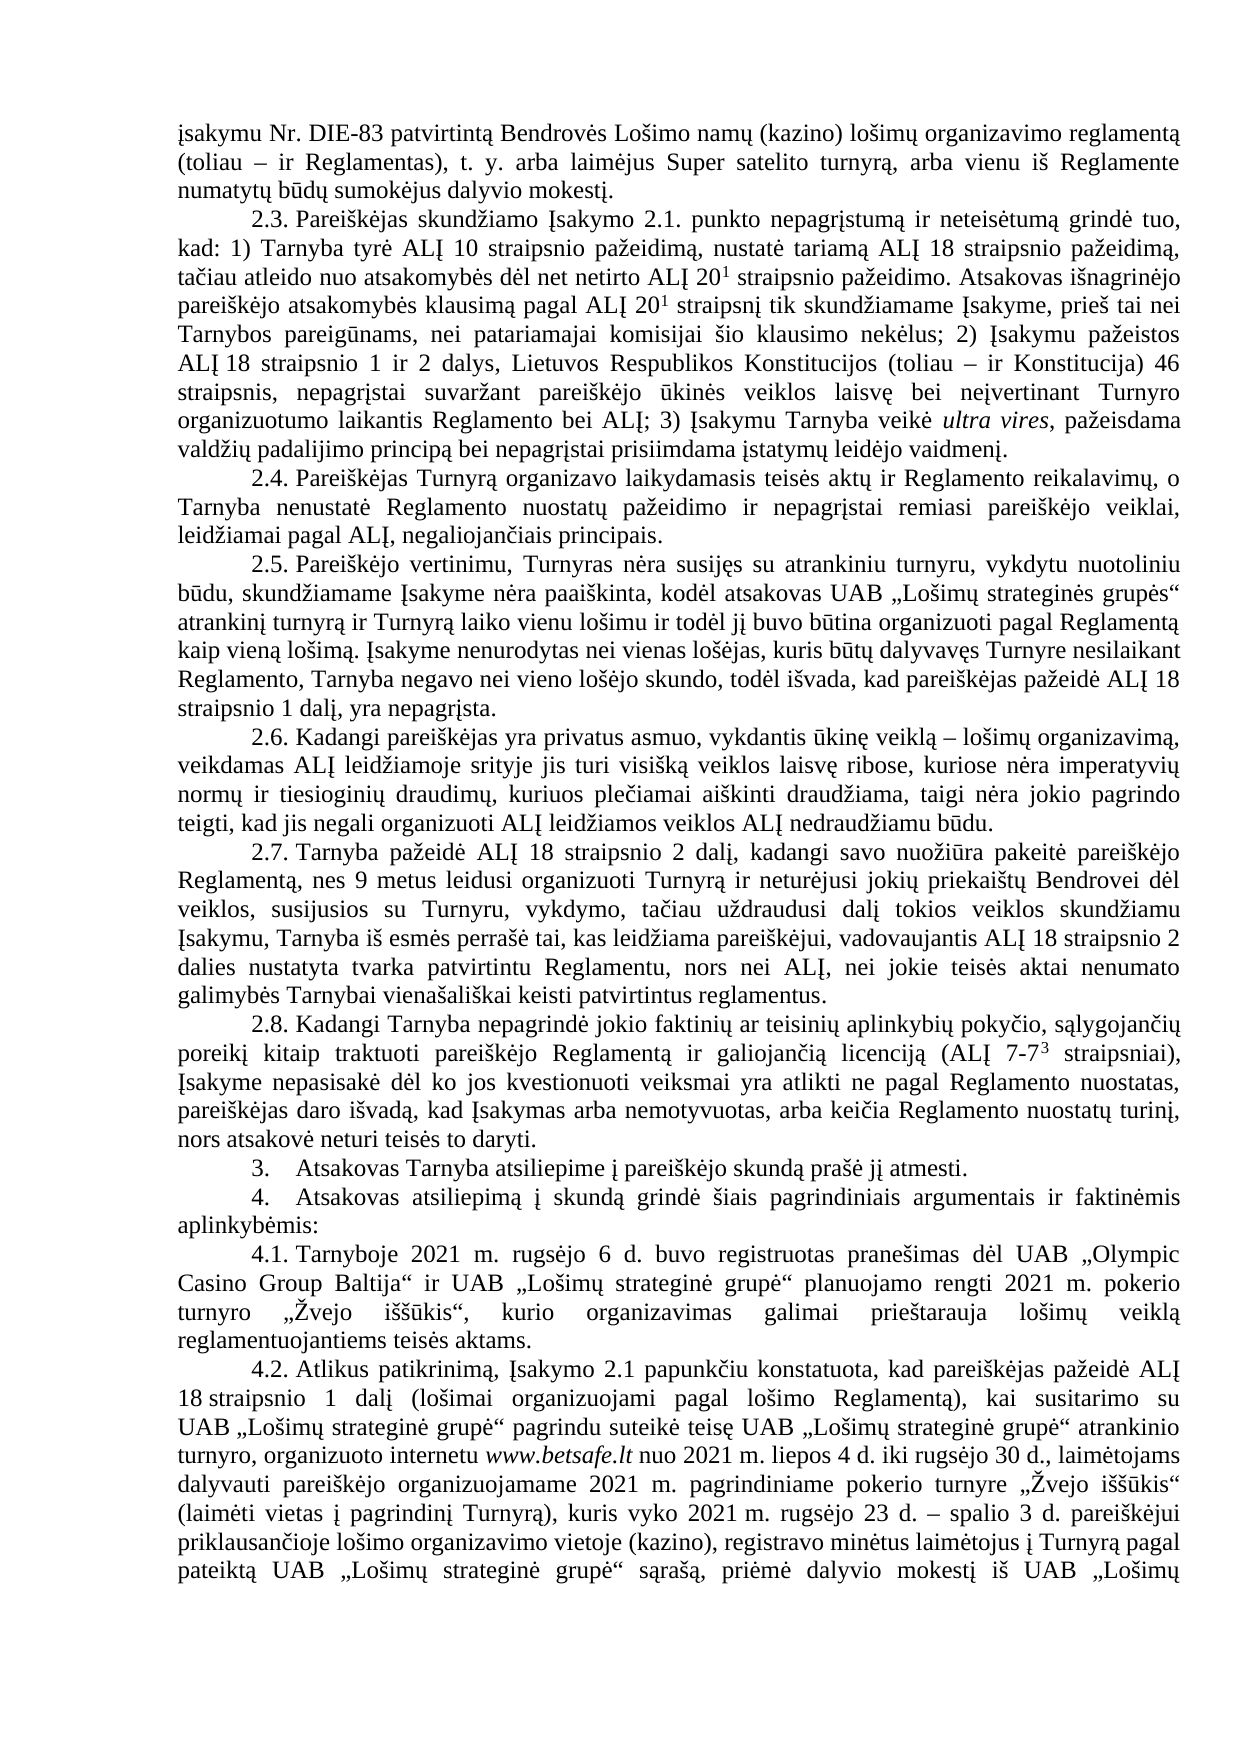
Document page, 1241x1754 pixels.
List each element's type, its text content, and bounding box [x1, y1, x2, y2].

text 2.6. Kadangi pareiškėjas yra privatus asmuo, vykdantis ūkinę veiklą – lošimų organizavimą, veikdamas ALĮ leidžiamoje srityje jis turi visišką veiklos laisvę ribose, kuriose nėra imperatyvių normų ir tiesioginių draudimų, kuriuos plečiamai aiškinti draudžiama, taigi nėra jokio pagrindo teigti, kad jis negali organizuoti ALĮ leidžiamos veiklos ALĮ nedraudžiamu būdu. [177, 722, 1181, 837]
text 3. Atsakovas Tarnyba atsiliepime į pareiškėjo skundą prašė jį atmesti. [177, 1153, 1181, 1182]
text įsakymu Nr. DIE-83 patvirtintą Bendrovės Lošimo namų (kazino) lošimų organizavimo reglamentą (toliau – ir Reglamentas), t. y. arba laimėjus Super satelito turnyrą, arba vienu iš Reglamente numatytų būdų sumokėjus dalyvio mokestį. [177, 118, 1181, 204]
text 2.8. Kadangi Tarnyba nepagrindė jokio faktinių ar teisinių aplinkybių pokyčio, sąlygojančių poreikį kitaip traktuoti pareiškėjo Reglamentą ir galiojančią licenciją (ALĮ 7-73 straipsniai), Įsakyme nepasisakė dėl ko jos kvestionuoti veiksmai yra atlikti ne pagal Reglamento nuostatas, pareiškėjas daro išvadą, kad Įsakymas arba nemotyvuotas, arba keičia Reglamento nuostatų turinį, nors atsakovė neturi teisės to daryti. [177, 1009, 1181, 1153]
text 4. Atsakovas atsiliepimą į skundą grindė šiais pagrindiniais argumentais ir faktinėmis aplinkybėmis: [177, 1182, 1181, 1239]
text 2.3. Pareiškėjas skundžiamo Įsakymo 2.1. punkto nepagrįstumą ir neteisėtumą grindė tuo, kad: 1) Tarnyba tyrė ALĮ 10 straipsnio pažeidimą, nustatė tariamą ALĮ 18 straipsnio pažeidimą, tačiau atleido nuo atsakomybės dėl net netirto ALĮ 201 straipsnio pažeidimo. Atsakovas išnagrinėjo pareiškėjo atsakomybės klausimą pagal ALĮ 201 straipsnį tik skundžiamame Įsakyme, prieš tai nei Tarnybos pareigūnams, nei patariamajai komisijai šio klausimo nekėlus; 2) Įsakymu pažeistos ALĮ 18 straipsnio 1 ir 2 dalys, Lietuvos Respublikos Konstitucijos (toliau – ir Konstitucija) 46 straipsnis, nepagrįstai suvaržant pareiškėjo ūkinės veiklos laisvę bei neįvertinant Turnyro organizuotumo laikantis Reglamento bei ALĮ; 3) Įsakymu Tarnyba veikė ultra vires, pažeisdama valdžių padalijimo principą bei nepagrįstai prisiimdama įstatymų leidėjo vaidmenį. [177, 204, 1181, 463]
text 4.2. Atlikus patikrinimą, Įsakymo 2.1 papunkčiu konstatuota, kad pareiškėjas pažeidė ALĮ 18 straipsnio 1 dalį (lošimai organizuojami pagal lošimo Reglamentą), kai susitarimo su UAB „Lošimų strateginė grupė“ pagrindu suteikė teisę UAB „Lošimų strateginė grupė“ atrankinio turnyro, organizuoto internetu www.betsafe.lt nuo 2021 m. liepos 4 d. iki rugsėjo 30 d., laimėtojams dalyvauti pareiškėjo organizuojamame 2021 m. pagrindiniame pokerio turnyre „Žvejo iššūkis“ (laimėti vietas į pagrindinį Turnyrą), kuris vyko 2021 m. rugsėjo 23 d. – spalio 3 d. pareiškėjui priklausančioje lošimo organizavimo vietoje (kazino), registravo minėtus laimėtojus į Turnyrą pagal pateiktą UAB „Lošimų strateginė grupė“ sąrašą, priėmė dalyvio mokestį iš UAB „Lošimų [177, 1354, 1181, 1584]
text 4.1. Tarnyboje 2021 m. rugsėjo 6 d. buvo registruotas pranešimas dėl UAB „Olympic Casino Group Baltija“ ir UAB „Lošimų strateginė grupė“ planuojamo rengti 2021 m. pokerio turnyro „Žvejo iššūkis“, kurio organizavimas galimai prieštarauja lošimų veiklą reglamentuojantiems teisės aktams. [177, 1239, 1181, 1354]
text 2.4. Pareiškėjas Turnyrą organizavo laikydamasis teisės aktų ir Reglamento reikalavimų, o Tarnyba nenustatė Reglamento nuostatų pažeidimo ir nepagrįstai remiasi pareiškėjo veiklai, leidžiamai pagal ALĮ, negaliojančiais principais. [177, 463, 1181, 549]
text 2.5. Pareiškėjo vertinimu, Turnyras nėra susijęs su atrankiniu turnyru, vykdytu nuotoliniu būdu, skundžiamame Įsakyme nėra paaiškinta, kodėl atsakovas UAB „Lošimų strateginės grupės“ atrankinį turnyrą ir Turnyrą laiko vienu lošimu ir todėl jį buvo būtina organizuoti pagal Reglamentą kaip vieną lošimą. Įsakyme nenurodytas nei vienas lošėjas, kuris būtų dalyvavęs Turnyre nesilaikant Reglamento, Tarnyba negavo nei vieno lošėjo skundo, todėl išvada, kad pareiškėjas pažeidė ALĮ 18 straipsnio 1 dalį, yra nepagrįsta. [177, 549, 1181, 722]
text 2.7. Tarnyba pažeidė ALĮ 18 straipsnio 2 dalį, kadangi savo nuožiūra pakeitė pareiškėjo Reglamentą, nes 9 metus leidusi organizuoti Turnyrą ir neturėjusi jokių priekaištų Bendrovei dėl veiklos, susijusios su Turnyru, vykdymo, tačiau uždraudusi dalį tokios veiklos skundžiamu Įsakymu, Tarnyba iš esmės perrašė tai, kas leidžiama pareiškėjui, vadovaujantis ALĮ 18 straipsnio 2 dalies nustatyta tvarka patvirtintu Reglamentu, nors nei ALĮ, nei jokie teisės aktai nenumato galimybės Tarnybai vienašališkai keisti patvirtintus reglamentus. [177, 837, 1181, 1009]
